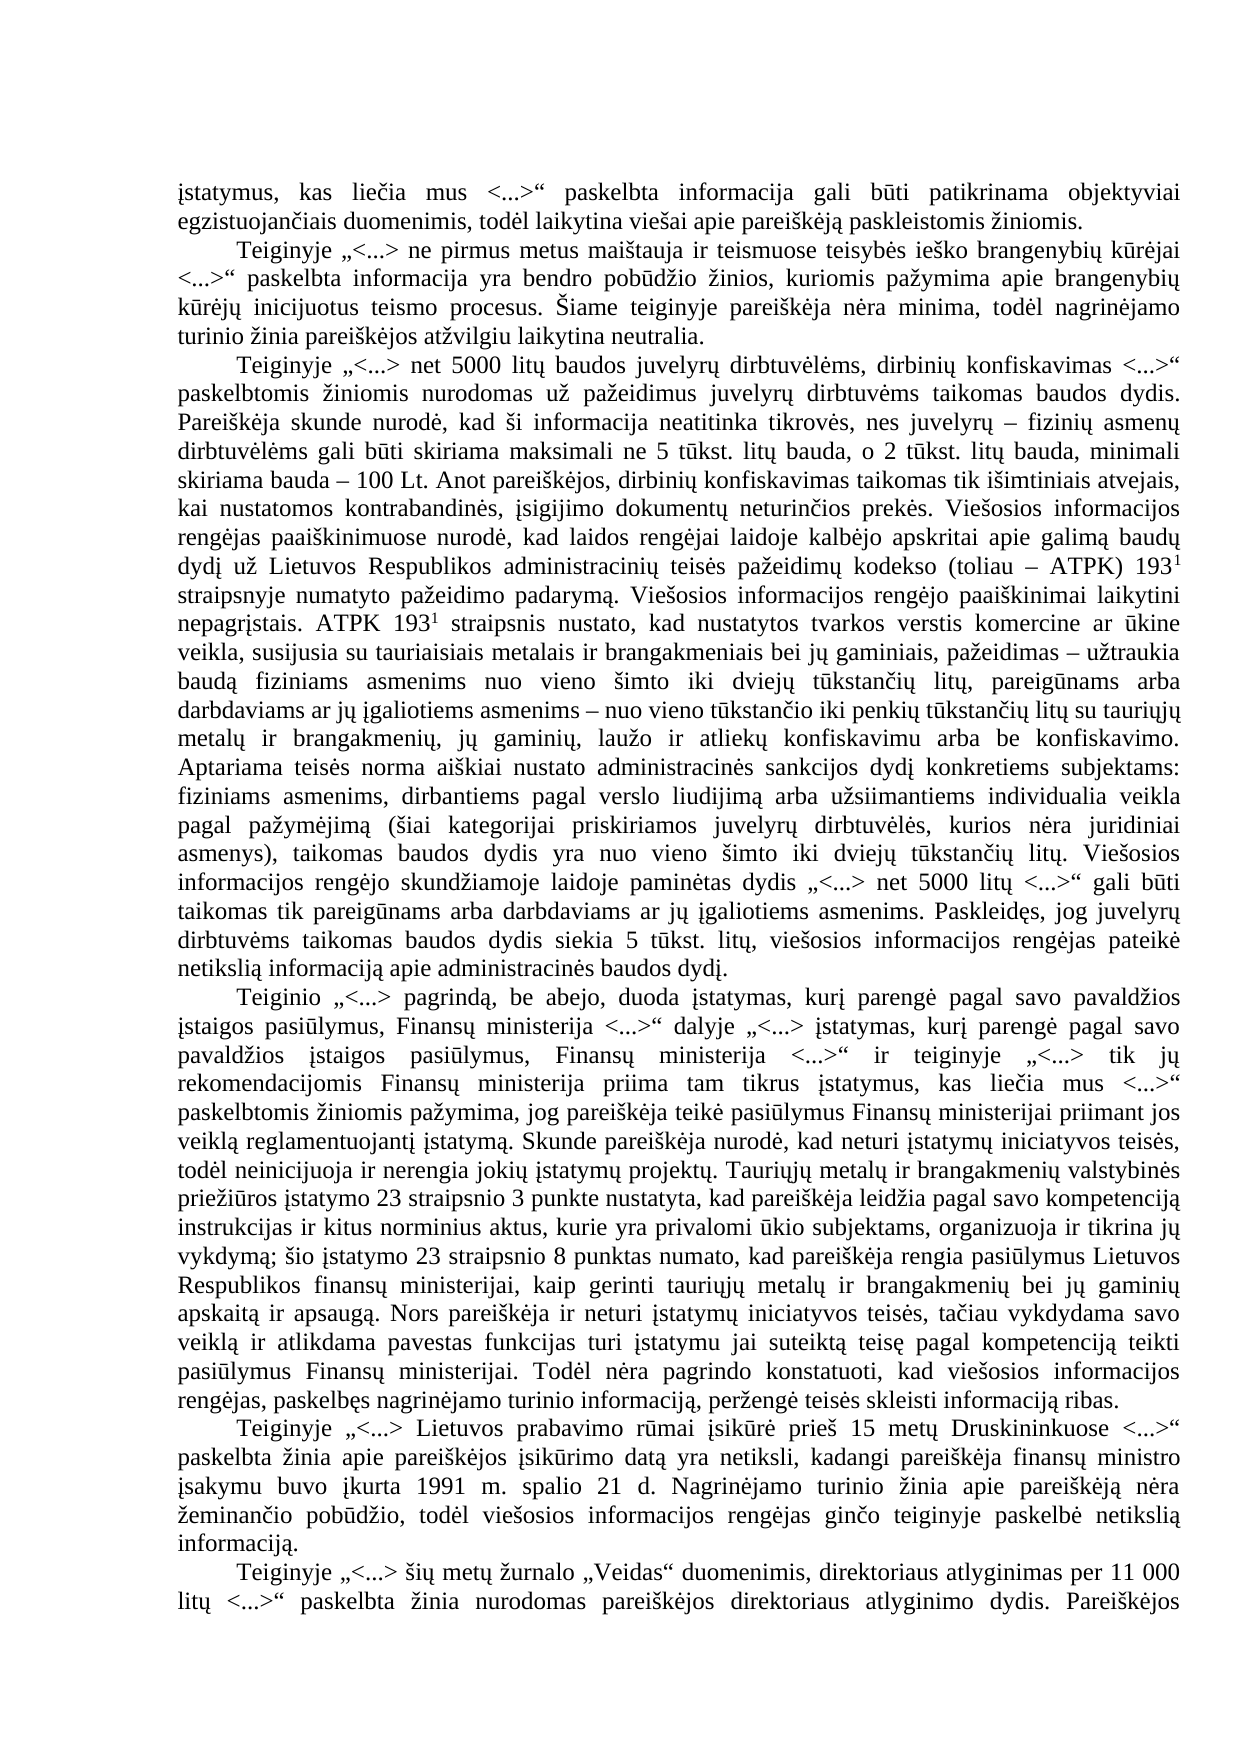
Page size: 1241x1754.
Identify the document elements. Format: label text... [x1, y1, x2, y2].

text Teiginyje „<...> Lietuvos prabavimo rūmai įsikūrė prieš 15 metų Druskininkuose <...>“ paskelbta žinia apie pareiškėjos įsikūrimo datą yra netiksli, kadangi pareiškėja finansų ministro įsakymu buvo įkurta 1991 m. spalio 21 d. Nagrinėjamo turinio žinia apie pareiškėją nėra žeminančio pobūdžio, todėl viešosios informacijos rengėjas ginčo teiginyje paskelbė netikslią informaciją. [177, 1413, 1181, 1557]
text Teiginio „<...> pagrindą, be abejo, duoda įstatymas, kurį parengė pagal savo pavaldžios įstaigos pasiūlymus, Finansų ministerija <...>“ dalyje „<...> įstatymas, kurį parengė pagal savo pavaldžios įstaigos pasiūlymus, Finansų ministerija <...>“ ir teiginyje „<...> tik jų rekomendacijomis Finansų ministerija priima tam tikrus įstatymus, kas liečia mus <...>“ paskelbtomis žiniomis pažymima, jog pareiškėja teikė pasiūlymus Finansų ministerijai priimant jos veiklą reglamentuojantį įstatymą. Skunde pareiškėja nurodė, kad neturi įstatymų iniciatyvos teisės, todėl neinicijuoja ir nerengia jokių įstatymų projektų. Tauriųjų metalų ir brangakmenių valstybinės priežiūros įstatymo 23 straipsnio 3 punkte nustatyta, kad pareiškėja leidžia pagal savo kompetenciją instrukcijas ir kitus norminius aktus, kurie yra privalomi ūkio subjektams, organizuoja ir tikrina jų vykdymą; šio įstatymo 23 straipsnio 8 punktas numato, kad pareiškėja rengia pasiūlymus Lietuvos Respublikos finansų ministerijai, kaip gerinti tauriųjų metalų ir brangakmenių bei jų gaminių apskaitą ir apsaugą. Nors pareiškėja ir neturi įstatymų iniciatyvos teisės, tačiau vykdydama savo veiklą ir atlikdama pavestas funkcijas turi įstatymu jai suteiktą teisę pagal kompetenciją teikti pasiūlymus Finansų ministerijai. Todėl nėra pagrindo konstatuoti, kad viešosios informacijos rengėjas, paskelbęs nagrinėjamo turinio informaciją, peržengė teisės skleisti informaciją ribas. [177, 982, 1181, 1413]
text Teiginyje „<...> šių metų žurnalo „Veidas“ duomenimis, direktoriaus atlyginimas per 11 000 litų <...>“ paskelbta žinia nurodomas pareiškėjos direktoriaus atlyginimo dydis. Pareiškėjos [177, 1557, 1181, 1615]
text įstatymus, kas liečia mus <...>“ paskelbta informacija gali būti patikrinama objektyviai egzistuojančiais duomenimis, todėl laikytina viešai apie pareiškėją paskleistomis žiniomis. [177, 177, 1181, 235]
text Teiginyje „<...> ne pirmus metus maištauja ir teismuose teisybės ieško brangenybių kūrėjai <...>“ paskelbta informacija yra bendro pobūdžio žinios, kuriomis pažymima apie brangenybių kūrėjų inicijuotus teismo procesus. Šiame teiginyje pareiškėja nėra minima, todėl nagrinėjamo turinio žinia pareiškėjos atžvilgiu laikytina neutralia. [177, 235, 1181, 350]
text Teiginyje „<...> net 5000 litų baudos juvelyrų dirbtuvėlėms, dirbinių konfiskavimas <...>“ paskelbtomis žiniomis nurodomas už pažeidimus juvelyrų dirbtuvėms taikomas baudos dydis. Pareiškėja skunde nurodė, kad ši informacija neatitinka tikrovės, nes juvelyrų – fizinių asmenų dirbtuvėlėms gali būti skiriama maksimali ne 5 tūkst. litų bauda, o 2 tūkst. litų bauda, minimali skiriama bauda – 100 Lt. Anot pareiškėjos, dirbinių konfiskavimas taikomas tik išimtiniais atvejais, kai nustatomos kontrabandinės, įsigijimo dokumentų neturinčios prekės. Viešosios informacijos rengėjas paaiškinimuose nurodė, kad laidos rengėjai laidoje kalbėjo apskritai apie galimą baudų dydį už Lietuvos Respublikos administracinių teisės pažeidimų kodekso (toliau – ATPK) 1931 straipsnyje numatyto pažeidimo padarymą. Viešosios informacijos rengėjo paaiškinimai laikytini nepagrįstais. ATPK 1931 straipsnis nustato, kad nustatytos tvarkos verstis komercine ar ūkine veikla, susijusia su tauriaisiais metalais ir brangakmeniais bei jų gaminiais, pažeidimas – užtraukia baudą fiziniams asmenims nuo vieno šimto iki dviejų tūkstančių litų, pareigūnams arba darbdaviams ar jų įgaliotiems asmenims – nuo vieno tūkstančio iki penkių tūkstančių litų su tauriųjų metalų ir brangakmenių, jų gaminių, laužo ir atliekų konfiskavimu arba be konfiskavimo. Aptariama teisės norma aiškiai nustato administracinės sankcijos dydį konkretiems subjektams: fiziniams asmenims, dirbantiems pagal verslo liudijimą arba užsiimantiems individualia veikla pagal pažymėjimą (šiai kategorijai priskiriamos juvelyrų dirbtuvėlės, kurios nėra juridiniai asmenys), taikomas baudos dydis yra nuo vieno šimto iki dviejų tūkstančių litų. Viešosios informacijos rengėjo skundžiamoje laidoje paminėtas dydis „<...> net 5000 litų <...>“ gali būti taikomas tik pareigūnams arba darbdaviams ar jų įgaliotiems asmenims. Paskleidęs, jog juvelyrų dirbtuvėms taikomas baudos dydis siekia 5 tūkst. litų, viešosios informacijos rengėjas pateikė netikslią informaciją apie administracinės baudos dydį. [177, 350, 1181, 982]
